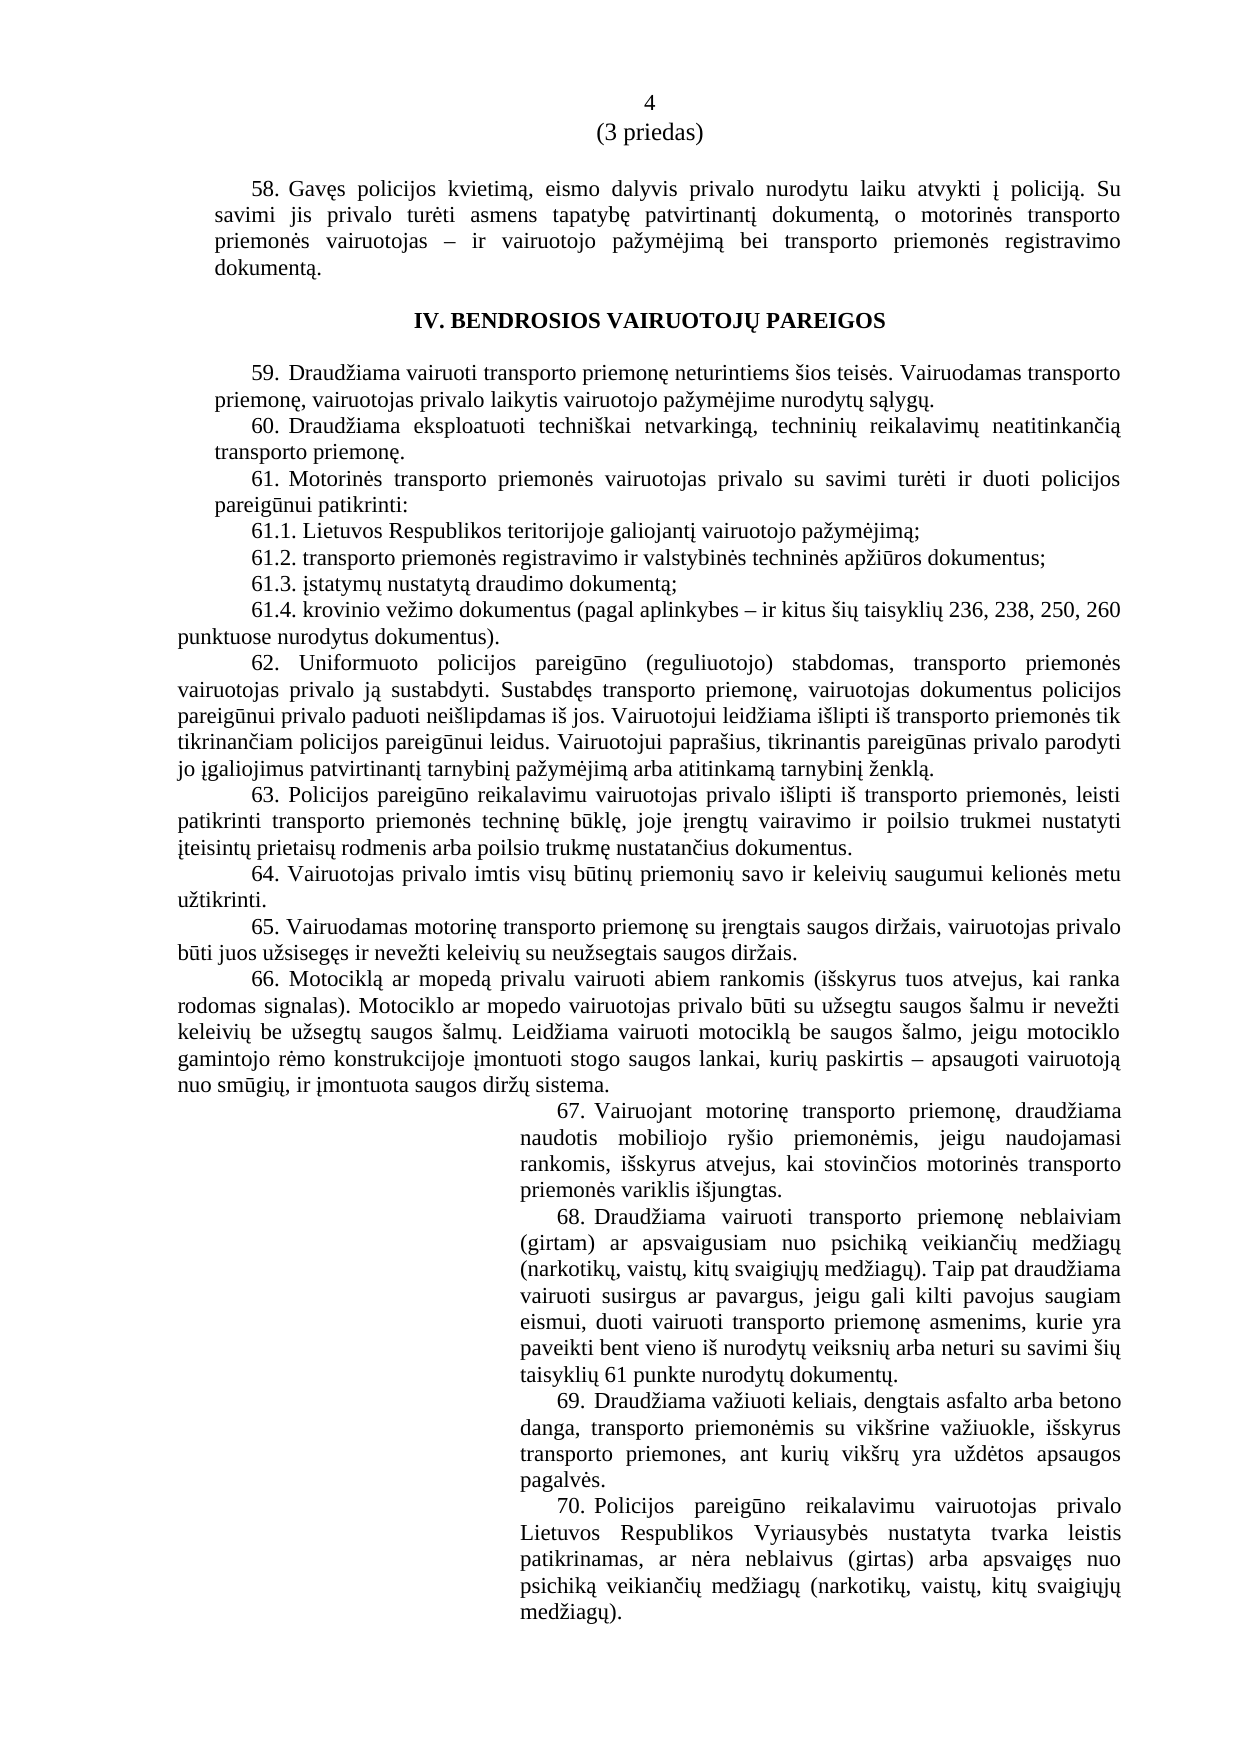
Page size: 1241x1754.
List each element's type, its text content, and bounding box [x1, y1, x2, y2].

list Policijos pareigūno reikalavimu vairuotojas privalo Lietuvos Respublikos Vyriausybės nustatyta tvarka leistis patikrinamas, ar nėra neblaivus (girtas) arba apsvaigęs nuo psichiką veikiančių medžiagų (narkotikų, vaistų, kitų svaigiųjų medžiagų). [483, 1493, 1122, 1624]
list Draudžiama vairuoti transporto priemonę neblaiviam (girtam) ar apsvaigusiam nuo psichiką veikiančių medžiagų (narkotikų, vaistų, kitų svaigiųjų medžiagų). Taip pat draudžiama vairuoti susirgus ar pavargus, jeigu gali kilti pavojus saugiam eismui, duoti vairuoti transporto priemonę asmenims, kurie yra paveikti bent vieno iš nurodytų veiksnių arba neturi su savimi šių taisyklių 61 punkte nurodytų dokumentų. [483, 1203, 1122, 1387]
list Draudžiama eksploatuoti techniškai netvarkingą, techninių reikalavimų neatitinkančią transporto priemonę. [177, 412, 1122, 465]
text 64. Vairuotojas privalo imtis visų būtinų priemonių savo ir keleivių saugumui kelionės metu užtikrinti. [177, 860, 1122, 913]
list Motorinės transporto priemonės vairuotojas privalo su savimi turėti ir duoti policijos pareigūnui patikrinti: [177, 465, 1122, 517]
text 65. Vairuodamas motorinę transporto priemonę su įrengtais saugos diržais, vairuotojas privalo būti juos užsisegęs ir nevežti keleivių su neužsegtais saugos diržais. [177, 913, 1122, 966]
text 61.3. įstatymų nustatytą draudimo dokumentą; [177, 570, 1122, 597]
list Draudžiama važiuoti keliais, dengtais asfalto arba betono danga, transporto priemonėmis su vikšrine važiuokle, išskyrus transporto priemones, ant kurių vikšrų yra uždėtos apsaugos pagalvės. [483, 1387, 1122, 1493]
text 61.1. Lietuvos Respublikos teritorijoje galiojantį vairuotojo pažymėjimą; [177, 517, 1122, 544]
text 66. Motociklą ar mopedą privalu vairuoti abiem rankomis (išskyrus tuos atvejus, kai ranka rodomas signalas). Motociklo ar mopedo vairuotojas privalo būti su užsegtu saugos šalmu ir nevežti keleivių be užsegtų saugos šalmų. Leidžiama vairuoti motociklą be saugos šalmo, jeigu motociklo gamintojo rėmo konstrukcijoje įmontuoti stogo saugos lankai, kurių paskirtis – apsaugoti vairuotoją nuo smūgių, ir įmontuota saugos diržų sistema. [177, 966, 1122, 1097]
text 63. Policijos pareigūno reikalavimu vairuotojas privalo išlipti iš transporto priemonės, leisti patikrinti transporto priemonės techninę būklę, joje įrengtų vairavimo ir poilsio trukmei nustatyti įteisintų prietaisų rodmenis arba poilsio trukmę nustatančius dokumentus. [177, 781, 1122, 860]
list Draudžiama vairuoti transporto priemonę neturintiems šios teisės. Vairuodamas transporto priemonę, vairuotojas privalo laikytis vairuotojo pažymėjime nurodytų sąlygų. [177, 359, 1122, 412]
text 62. Uniformuoto policijos pareigūno (reguliuotojo) stabdomas, transporto priemonės vairuotojas privalo ją sustabdyti. Sustabdęs transporto priemonę, vairuotojas dokumentus policijos pareigūnui privalo paduoti neišlipdamas iš jos. Vairuotojui leidžiama išlipti iš transporto priemonės tik tikrinančiam policijos pareigūnui leidus. Vairuotojui paprašius, tikrinantis pareigūnas privalo parodyti jo įgaliojimus patvirtinantį tarnybinį pažymėjimą arba atitinkamą tarnybinį ženklą. [177, 649, 1122, 781]
list Gavęs policijos kvietimą, eismo dalyvis privalo nurodytu laiku atvykti į policiją. Su savimi jis privalo turėti asmens tapatybę patvirtinantį dokumentą, o motorinės transporto priemonės vairuotojas – ir vairuotojo pažymėjimą bei transporto priemonės registravimo dokumentą. [177, 175, 1122, 280]
text 61.4. krovinio vežimo dokumentus (pagal aplinkybes – ir kitus šių taisyklių 236, 238, 250, 260 punktuose nurodytus dokumentus). [177, 597, 1122, 649]
text 61.2. transporto priemonės registravimo ir valstybinės techninės apžiūros dokumentus; [177, 544, 1122, 570]
subtitle IV. Bendrosios vairuotojų pareigos [177, 307, 1122, 333]
list Vairuojant motorinę transporto priemonę, draudžiama naudotis mobiliojo ryšio priemonėmis, jeigu naudojamasi rankomis, išskyrus atvejus, kai stovinčios motorinės transporto priemonės variklis išjungtas. [483, 1097, 1122, 1203]
